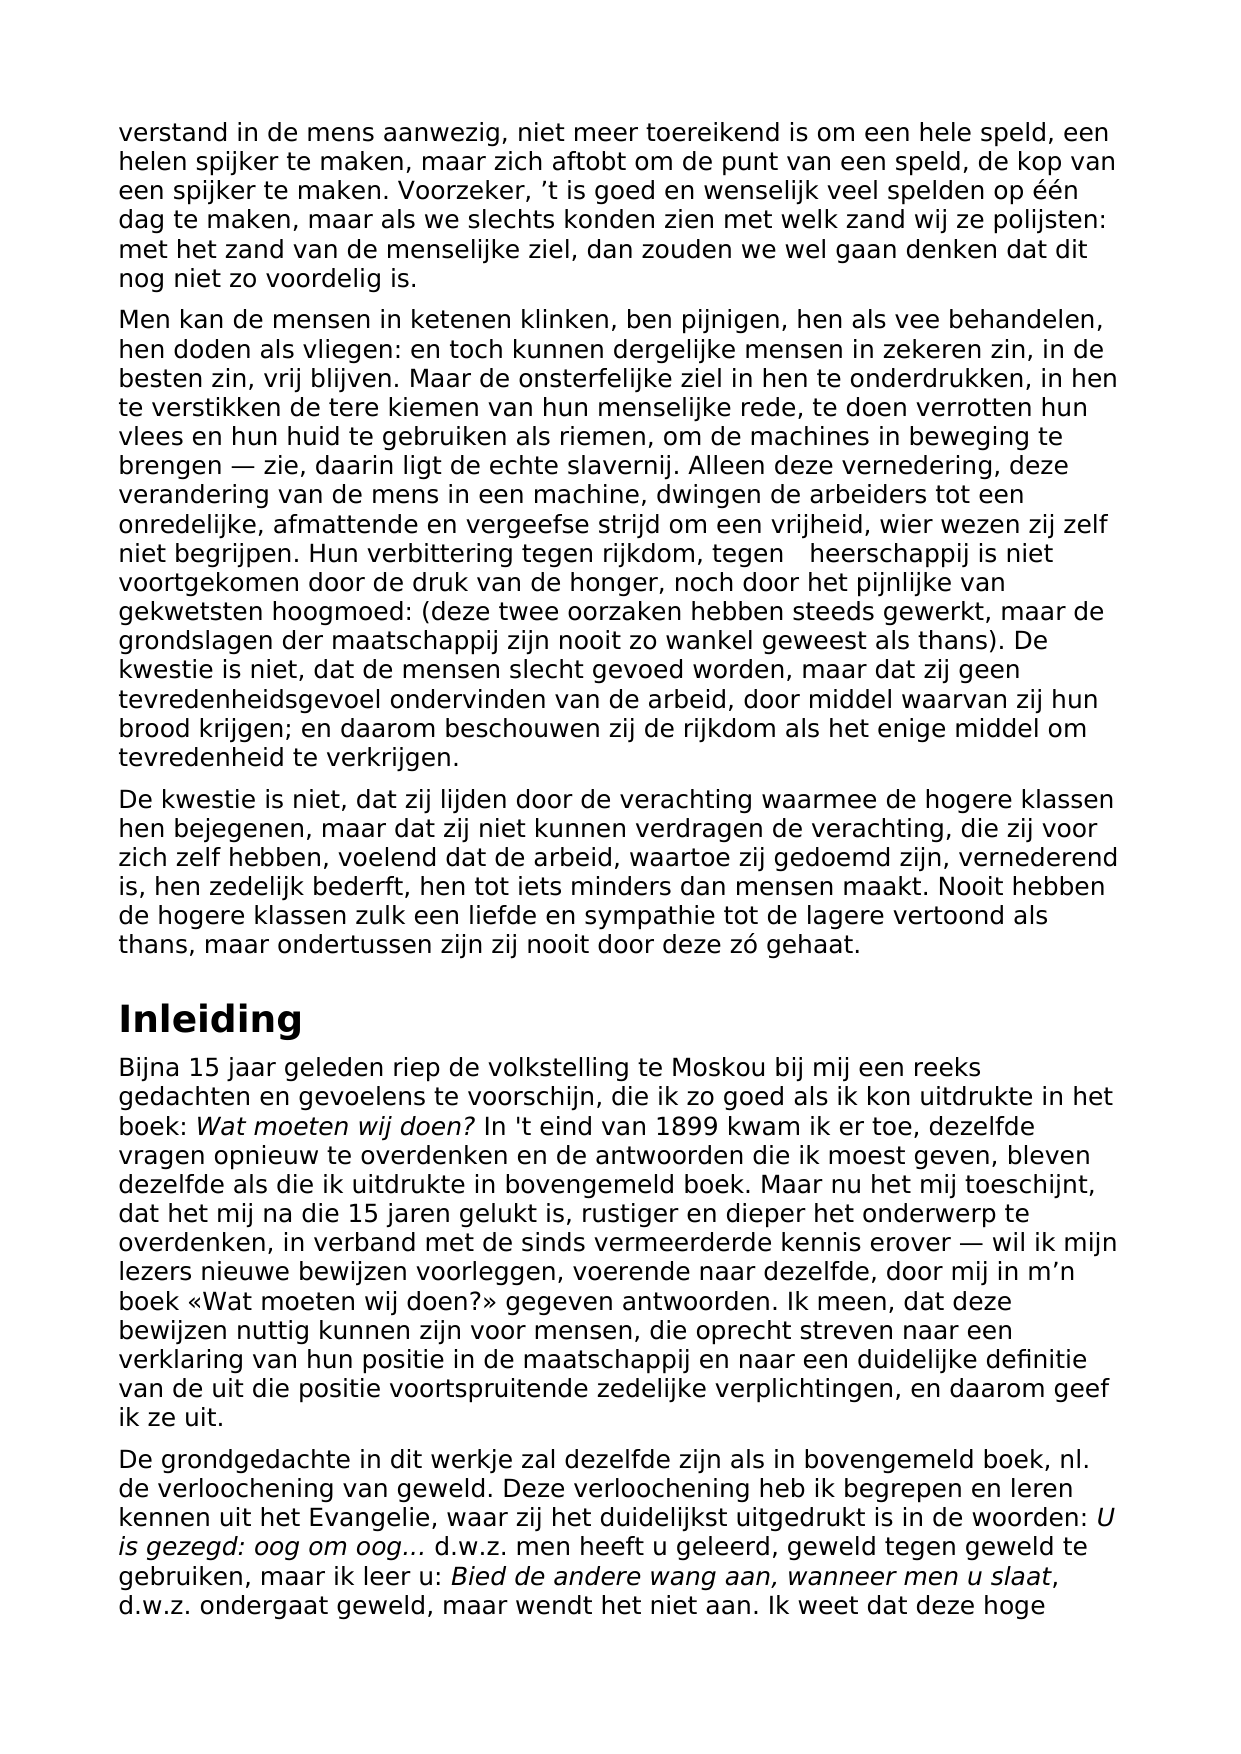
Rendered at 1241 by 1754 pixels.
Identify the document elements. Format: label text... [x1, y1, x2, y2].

text De kwestie is niet, dat zij lijden door de verachting waarmee de hogere klassen hen bejegenen, maar dat zij niet kunnen verdragen de verachting, die zij voor zich zelf hebben, voelend dat de arbeid, waartoe zij gedoemd zijn, vernederend is, hen zedelijk bederft, hen tot iets minders dan mensen maakt. Nooit hebben de hogere klassen zulk een liefde en sympathie tot de lagere vertoond als thans, maar ondertussen zijn zij nooit door deze zó gehaat. [118, 785, 1122, 960]
text Bijna 15 jaar geleden riep de volkstelling te Moskou bij mij een reeks gedachten en gevoelens te voorschijn, die ik zo goed als ik kon uitdrukte in het boek: Wat moeten wij doen? In 't eind van 1899 kwam ik er toe, dezelfde vragen opnieuw te overdenken en de antwoorden die ik moest geven, bleven dezelfde als die ik uitdrukte in bovengemeld boek. Maar nu het mij toeschijnt, dat het mij na die 15 jaren gelukt is, rustiger en dieper het onderwerp te overdenken, in verband met de sinds vermeerderde kennis erover — wil ik mijn lezers nieuwe bewijzen voorleggen, voerende naar dezelfde, door mij in m’n boek «Wat moeten wij doen?» gegeven antwoorden. Ik meen, dat deze bewijzen nuttig kunnen zijn voor mensen, die oprecht streven naar een verklaring van hun positie in de maatschappij en naar een duidelijke definitie van de uit die positie voortspruitende zedelijke verplichtingen, en daarom geef ik ze uit. [118, 1053, 1122, 1433]
text De grondgedachte in dit werkje zal dezelfde zijn als in bovengemeld boek, nl. de verloochening van geweld. Deze verloochening heb ik begrepen en leren kennen uit het Evangelie, waar zij het duidelijkst uitgedrukt is in de woorden: U is gezegd: oog om oog... d.w.z. men heeft u geleerd, geweld tegen geweld te gebruiken, maar ik leer u: Bied de andere wang aan, wanneer men u slaat, d.w.z. ondergaat geweld, maar wendt het niet aan. Ik weet dat deze hoge [118, 1445, 1122, 1620]
text Men kan de mensen in ketenen klinken, ben pijnigen, hen als vee behandelen, hen doden als vliegen: en toch kunnen dergelijke mensen in zekeren zin, in de besten zin, vrij blijven. Maar de onsterfelijke ziel in hen te onderdrukken, in hen te verstikken de tere kiemen van hun menselijke rede, te doen verrotten hun vlees en hun huid te gebruiken als riemen, om de machines in beweging te brengen — zie, daarin ligt de echte slavernij. Alleen deze vernedering, deze verandering van de mens in een machine, dwingen de arbeiders tot een onredelijke, afmattende en vergeefse strijd om een vrijheid, wier wezen zij zelf niet begrijpen. Hun verbittering tegen rijkdom, tegen heerschappij is niet voortgekomen door de druk van de honger, noch door het pijnlijke van gekwetsten hoogmoed: (deze twee oorzaken hebben steeds gewerkt, maar de grondslagen der maatschappij zijn nooit zo wankel geweest als thans). De kwestie is niet, dat de mensen slecht gevoed worden, maar dat zij geen tevredenheidsgevoel ondervinden van de arbeid, door middel waarvan zij hun brood krijgen; en daarom beschouwen zij de rijkdom als het enige middel om tevredenheid te verkrijgen. [118, 306, 1122, 772]
text verstand in de mens aanwezig, niet meer toereikend is om een hele speld, een helen spijker te maken, maar zich aftobt om de punt van een speld, de kop van een spijker te maken. Voorzeker, ’t is goed en wenselijk veel spelden op één dag te maken, maar als we slechts konden zien met welk zand wij ze polijsten: met het zand van de menselijke ziel, dan zouden we wel gaan denken dat dit nog niet zo voordelig is. [118, 118, 1122, 293]
subtitle Inleiding [118, 997, 1122, 1041]
